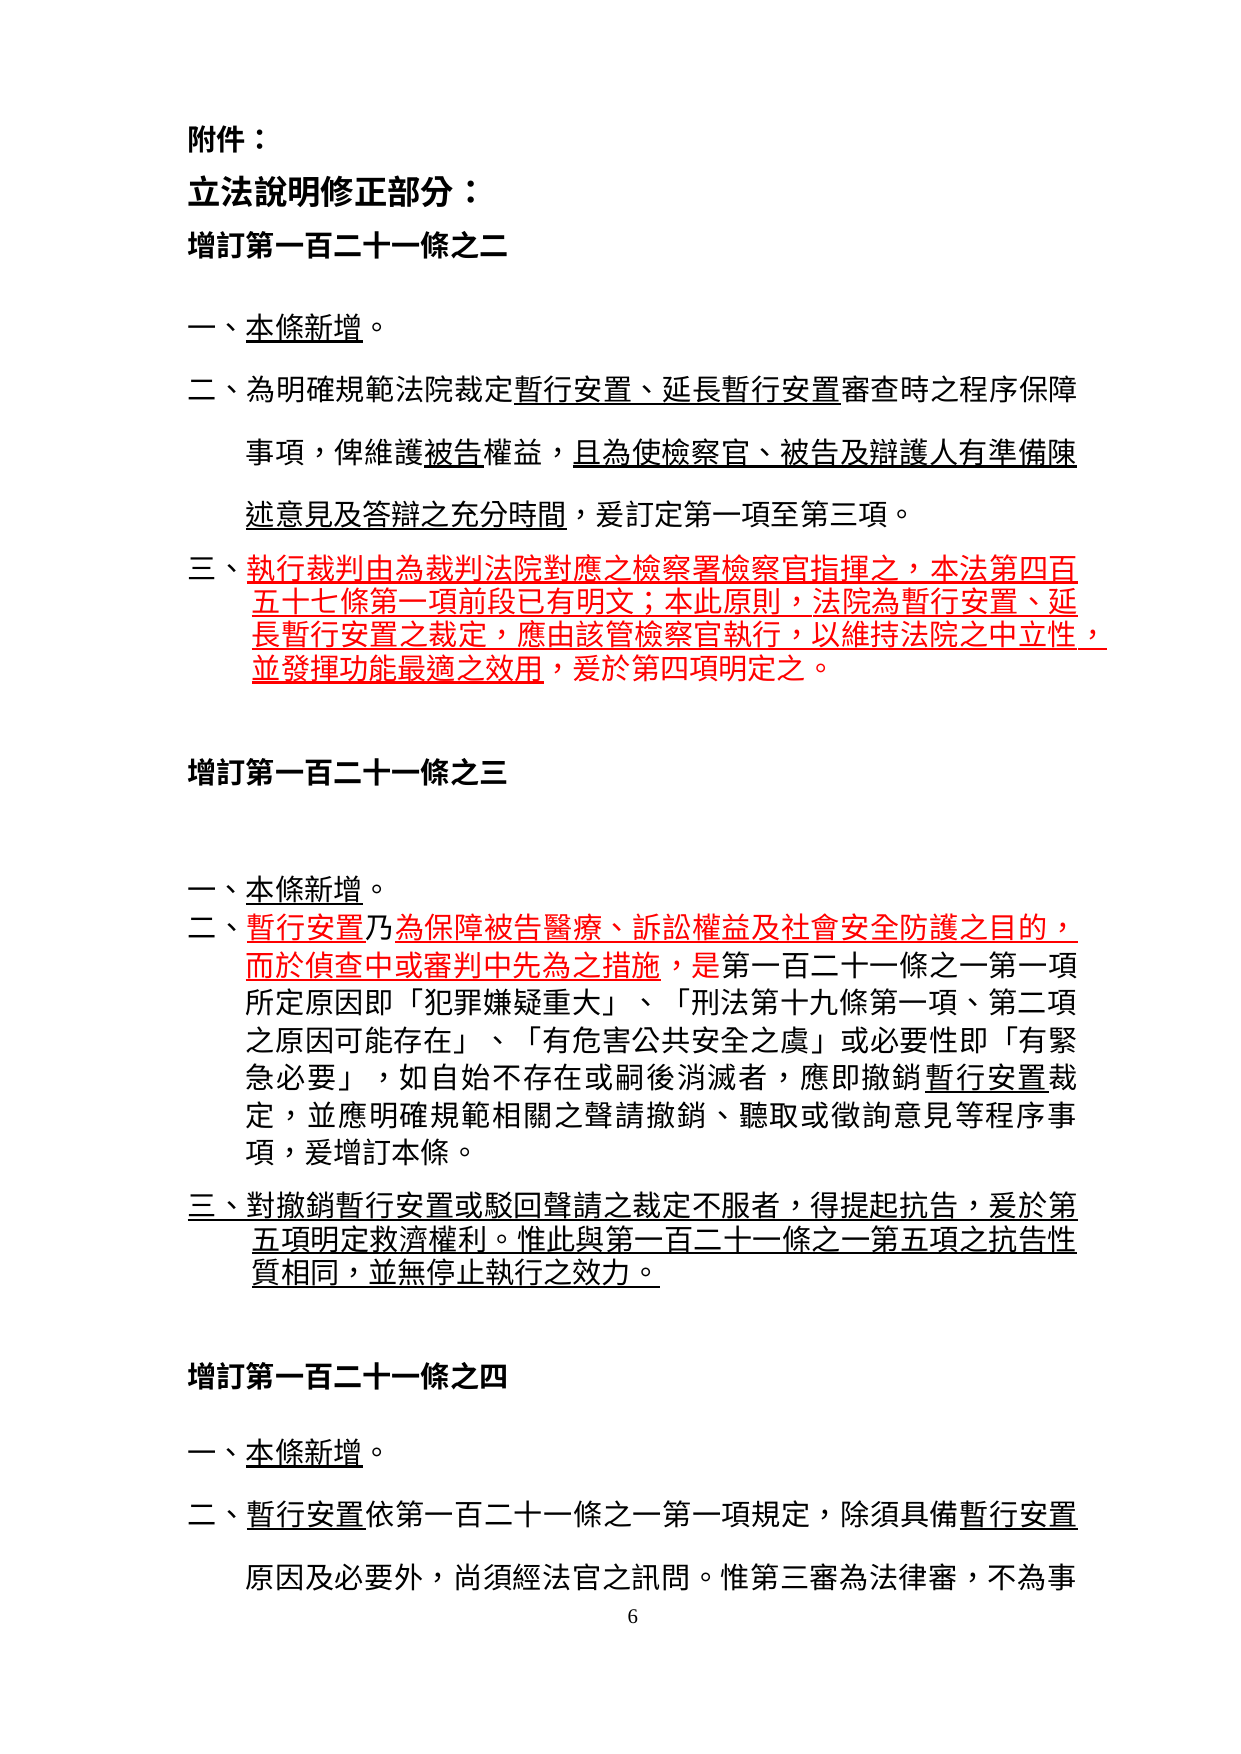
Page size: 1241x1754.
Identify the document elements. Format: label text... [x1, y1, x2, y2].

text 增訂第一百二十一條之三 [187, 757, 1078, 790]
text 增訂第一百二十一條之四 [187, 1361, 1078, 1394]
text 二、暫行安置依第一百二十一條之一第一項規定，除須具備暫行安置原因及必要外，尚須經法官之訊問。惟第三審為法律審，不為事 [187, 1471, 1078, 1596]
text 三、執行裁判由為裁判法院對應之檢察署檢察官指揮之，本法第四百五十七條第一項前段已有明文；本此原則，法院為暫行安置、延長暫行安置之裁定，應由該管檢察官執行，以維持法院之中立性，並發揮功能最適之效用，爰於第四項明定之。 [187, 552, 1078, 686]
text 一、本條新增。 [187, 846, 1078, 909]
text 三、對撤銷暫行安置或駁回聲請之裁定不服者，得提起抗告，爰於第 [187, 1190, 1078, 1219]
text 一、本條新增。 [187, 1409, 1078, 1471]
text 附件： [187, 96, 1078, 159]
text 二、暫行安置乃為保障被告醫療、訴訟權益及社會安全防護之目的，而於偵查中或審判中先為之措施，是第一百二十一條之一第一項所定原因即「犯罪嫌疑重大」、「刑法第十九條第一項、第二項之原因可能存在」、「有危害公共安全之虞」或必要性即「有緊急必要」，如自始不存在或嗣後消滅者，應即撤銷暫行安置裁定，並應明確規範相關之聲請撤銷、聽取或徵詢意見等程序事項，爰增訂本條。 [187, 909, 1078, 1171]
text 增訂第一百二十一條之二 [187, 229, 1078, 263]
text 五項明定救濟權利。惟此與第一百二十一條之一第五項之抗告性質相同，並無停止執行之效力。 [187, 1220, 1078, 1290]
text 立法說明修正部分： [187, 177, 1078, 211]
text 一、本條新增。 [187, 284, 1078, 346]
text 二、為明確規範法院裁定暫行安置、延長暫行安置審查時之程序保障事項，俾維護被告權益，且為使檢察官、被告及辯護人有準備陳述意見及答辯之充分時間，爰訂定第一項至第三項。 [187, 346, 1078, 534]
